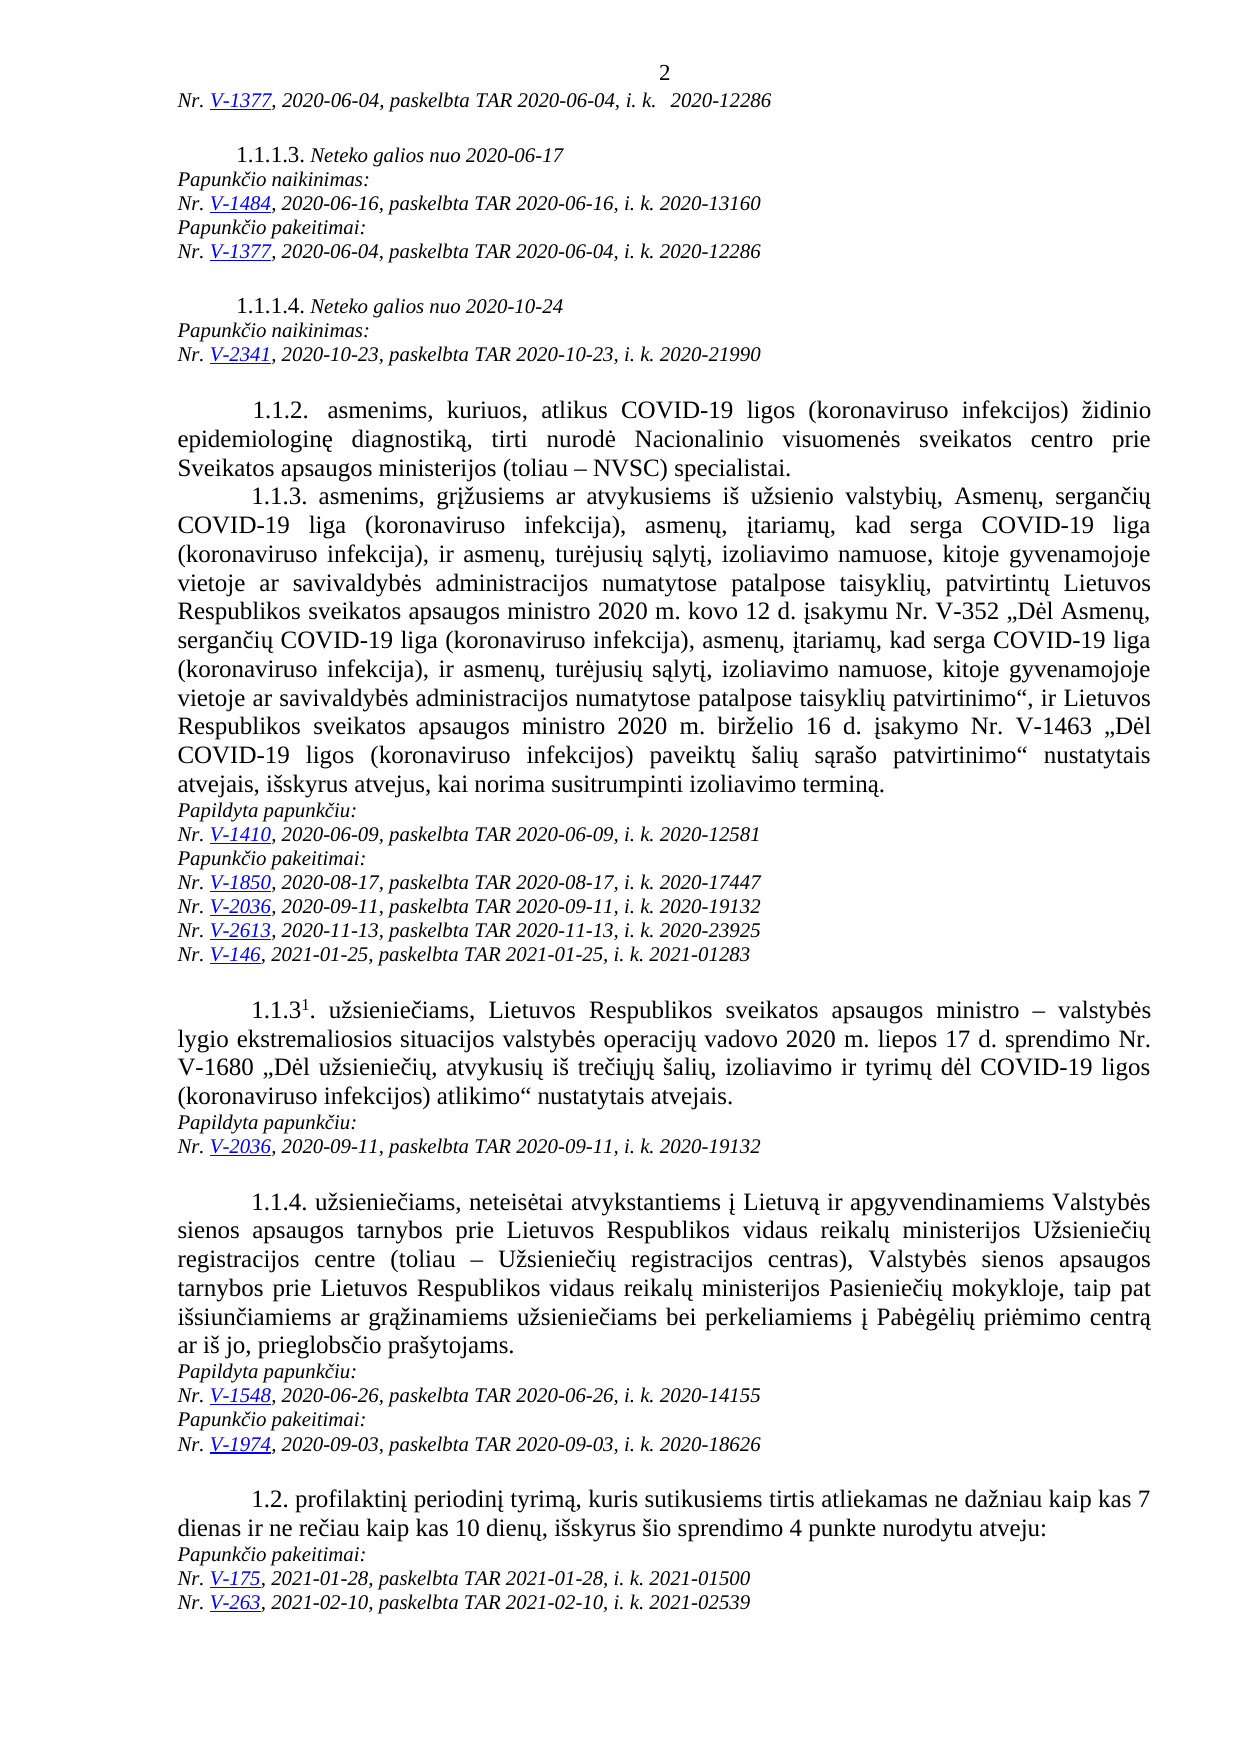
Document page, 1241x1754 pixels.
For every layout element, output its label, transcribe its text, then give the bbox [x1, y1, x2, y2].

text 1.2. profilaktinį periodinį tyrimą, kuris sutikusiems tirtis atliekamas ne dažniau kaip kas 7 dienas ir ne rečiau kaip kas 10 dienų, išskyrus šio sprendimo 4 punkte nurodytu atveju: [177, 1484, 1152, 1542]
text Papunkčio naikinimas: [177, 318, 1152, 342]
text 1.1.1.4. Neteko galios nuo 2020-10-24 [177, 292, 1152, 318]
text Nr. V-1410, 2020-06-09, paskelbta TAR 2020-06-09, i. k. 2020-12581 [177, 822, 1152, 846]
text 2020-12286 [670, 88, 1152, 112]
text Nr. V-146, 2021-01-25, paskelbta TAR 2021-01-25, i. k. 2021-01283 [177, 942, 1152, 966]
text Papildyta papunkčiu: [177, 798, 1152, 822]
text 1.1.1.3. Neteko galios nuo 2020-06-17 [177, 141, 1152, 167]
text Papildyta papunkčiu: [177, 1359, 1152, 1383]
text 1.1.4. užsieniečiams, neteisėtai atvykstantiems į Lietuvą ir apgyvendinamiems Valstybės sienos apsaugos tarnybos prie Lietuvos Respublikos vidaus reikalų ministerijos Užsieniečių registracijos centre (toliau – Užsieniečių registracijos centras), Valstybės sienos apsaugos tarnybos prie Lietuvos Respublikos vidaus reikalų ministerijos Pasieniečių mokykloje, taip pat išsiunčiamiems ar grąžinamiems užsieniečiams bei perkeliamiems į Pabėgėlių priėmimo centrą ar iš jo, prieglobsčio prašytojams. [177, 1187, 1152, 1359]
text Papunkčio pakeitimai: [177, 1542, 1152, 1566]
text 1.1.31. užsieniečiams, Lietuvos Respublikos sveikatos apsaugos ministro – valstybės lygio ekstremaliosios situacijos valstybės operacijų vadovo 2020 m. liepos 17 d. sprendimo Nr. V-1680 „Dėl užsieniečių, atvykusių iš trečiųjų šalių, izoliavimo ir tyrimų dėl COVID-19 ligos (koronaviruso infekcijos) atlikimo“ nustatytais atvejais. [177, 995, 1152, 1110]
text Papunkčio pakeitimai: [177, 846, 1152, 870]
text Nr. V-1974, 2020-09-03, paskelbta TAR 2020-09-03, i. k. 2020-18626 [177, 1431, 1152, 1456]
text 1.1.2. asmenims, kuriuos, atlikus COVID-19 ligos (koronaviruso infekcijos) židinio epidemiologinę diagnostiką, tirti nurodė Nacionalinio visuomenės sveikatos centro prie Sveikatos apsaugos ministerijos (toliau – NVSC) specialistai. [177, 395, 1152, 481]
text Nr. V-263, 2021-02-10, paskelbta TAR 2021-02-10, i. k. 2021-02539 [177, 1590, 1152, 1614]
text Nr. V-2036, 2020-09-11, paskelbta TAR 2020-09-11, i. k. 2020-19132 [177, 894, 1152, 918]
text Nr. V-2613, 2020-11-13, paskelbta TAR 2020-11-13, i. k. 2020-23925 [177, 918, 1152, 942]
text Nr. V-175, 2021-01-28, paskelbta TAR 2021-01-28, i. k. 2021-01500 [177, 1566, 1152, 1590]
text Nr. V-1377, 2020-06-04, paskelbta TAR 2020-06-04, i. k. 2020-12286 [177, 239, 1152, 263]
text Nr. V-2341, 2020-10-23, paskelbta TAR 2020-10-23, i. k. 2020-21990 [177, 342, 1152, 366]
text Nr. V-2036, 2020-09-11, paskelbta TAR 2020-09-11, i. k. 2020-19132 [177, 1134, 1152, 1158]
text Nr. V-1377, 2020-06-04, paskelbta TAR 2020-06-04, i. k. [177, 88, 659, 112]
text Nr. V-1548, 2020-06-26, paskelbta TAR 2020-06-26, i. k. 2020-14155 [177, 1383, 1152, 1407]
text Papunkčio pakeitimai: [177, 1407, 1152, 1431]
text Papunkčio naikinimas: [177, 167, 1152, 191]
text Nr. V-1484, 2020-06-16, paskelbta TAR 2020-06-16, i. k. 2020-13160 [177, 191, 1152, 215]
text 1.1.3. asmenims, grįžusiems ar atvykusiems iš užsienio valstybių, Asmenų, sergančių COVID-19 liga (koronaviruso infekcija), asmenų, įtariamų, kad serga COVID-19 liga (koronaviruso infekcija), ir asmenų, turėjusių sąlytį, izoliavimo namuose, kitoje gyvenamojoje vietoje ar savivaldybės administracijos numatytose patalpose taisyklių, patvirtintų Lietuvos Respublikos sveikatos apsaugos ministro 2020 m. kovo 12 d. įsakymu Nr. V-352 „Dėl Asmenų, sergančių COVID-19 liga (koronaviruso infekcija), asmenų, įtariamų, kad serga COVID-19 liga (koronaviruso infekcija), ir asmenų, turėjusių sąlytį, izoliavimo namuose, kitoje gyvenamojoje vietoje ar savivaldybės administracijos numatytose patalpose taisyklių patvirtinimo“, ir Lietuvos Respublikos sveikatos apsaugos ministro 2020 m. birželio 16 d. įsakymo Nr. V-1463 „Dėl COVID-19 ligos (koronaviruso infekcijos) paveiktų šalių sąrašo patvirtinimo“ nustatytais atvejais, išskyrus atvejus, kai norima susitrumpinti izoliavimo terminą. [177, 481, 1152, 798]
text Papildyta papunkčiu: [177, 1110, 1152, 1134]
text Papunkčio pakeitimai: [177, 215, 1152, 239]
text Nr. V-1850, 2020-08-17, paskelbta TAR 2020-08-17, i. k. 2020-17447 [177, 870, 1152, 894]
